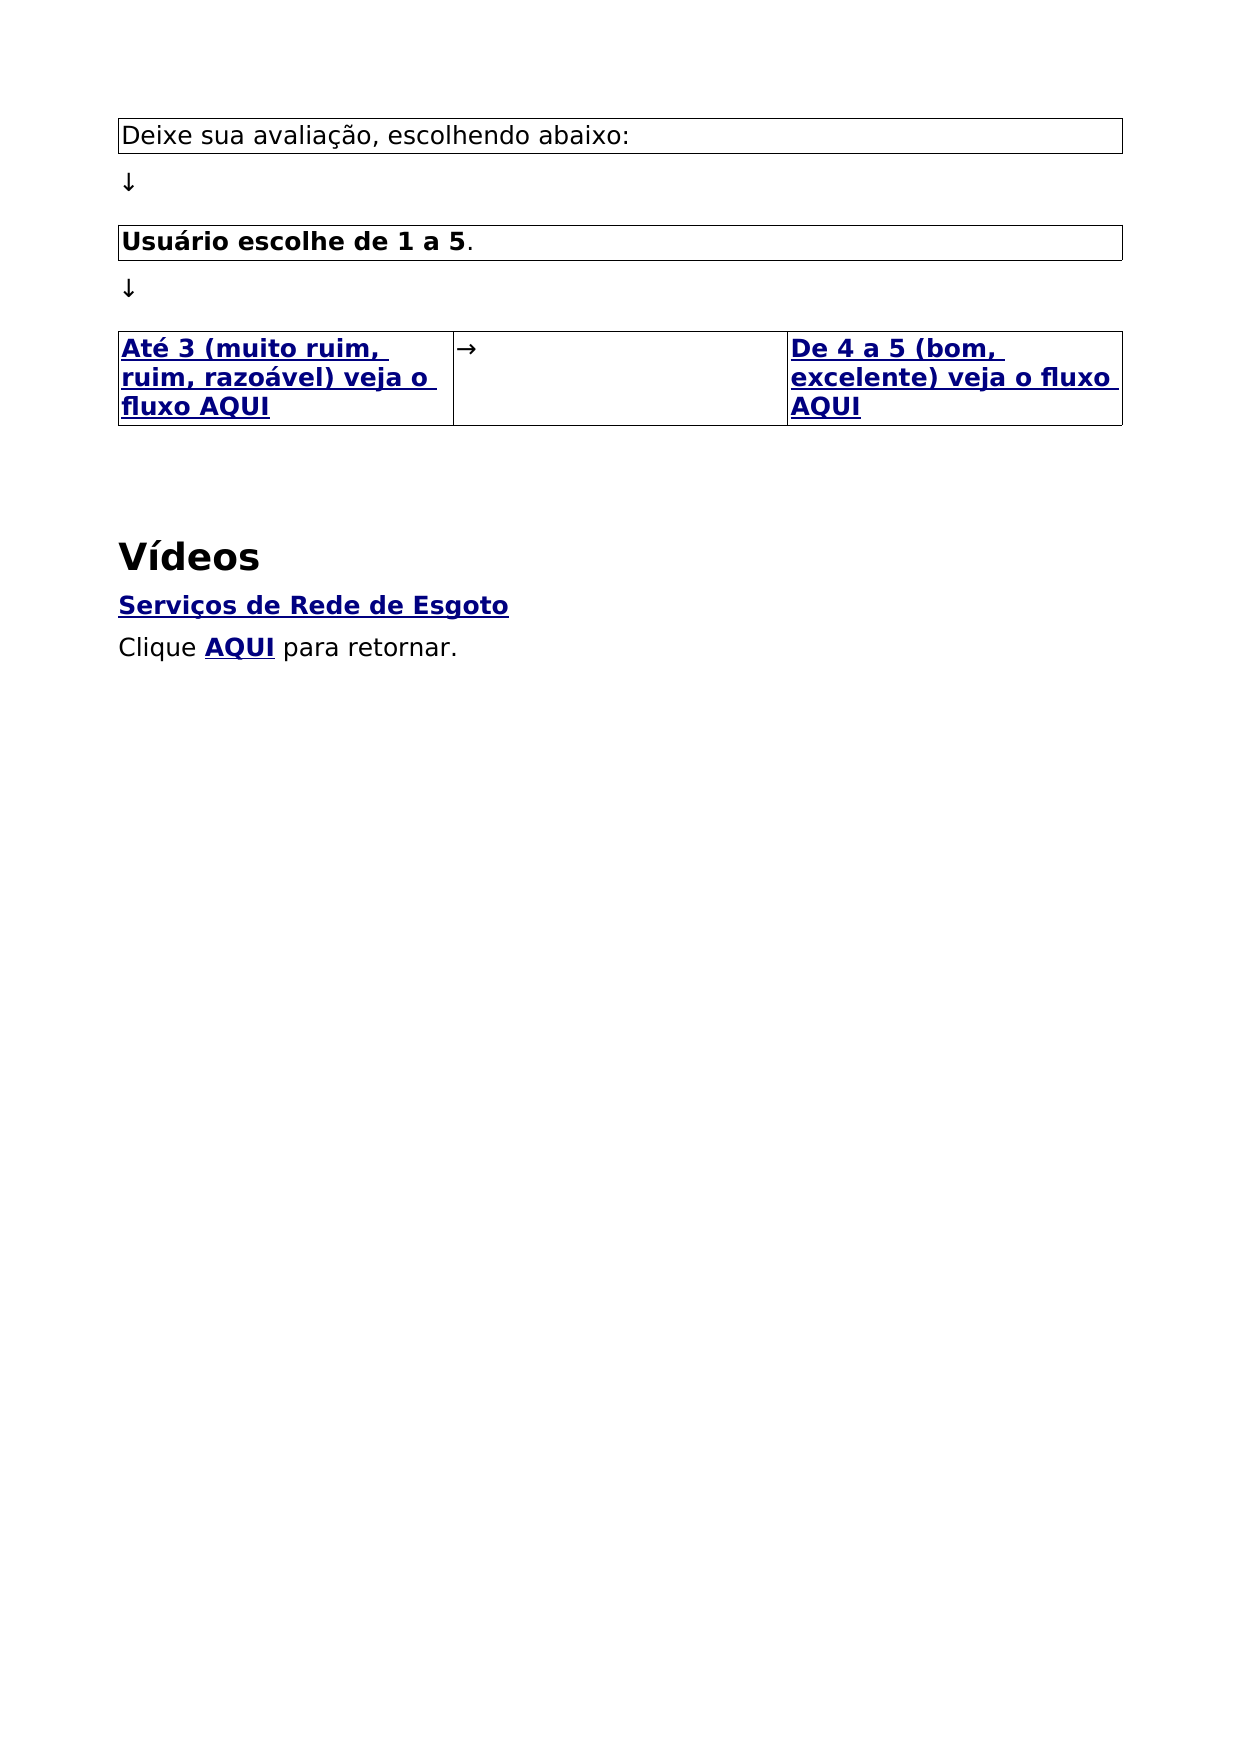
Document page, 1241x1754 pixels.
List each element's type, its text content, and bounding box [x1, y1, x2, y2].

text Clique AQUI para retornar. [118, 633, 1122, 691]
subtitle Vídeos [118, 535, 1122, 579]
table_header Até 3 (muito ruim, ruim, razoável) veja o fluxo AQUI [119, 332, 453, 424]
table_header Usuário escolhe de 1 a 5. [119, 226, 1122, 260]
text Serviços de Rede de Esgoto [118, 591, 1122, 621]
table_header Deixe sua avaliação, escolhendo abaixo: [119, 119, 1122, 153]
table_header De 4 a 5 (bom, excelente) veja o fluxo AQUI [788, 332, 1122, 424]
text ↓ [118, 274, 1122, 304]
text ↓ [118, 168, 1122, 197]
table_header → [454, 332, 787, 424]
